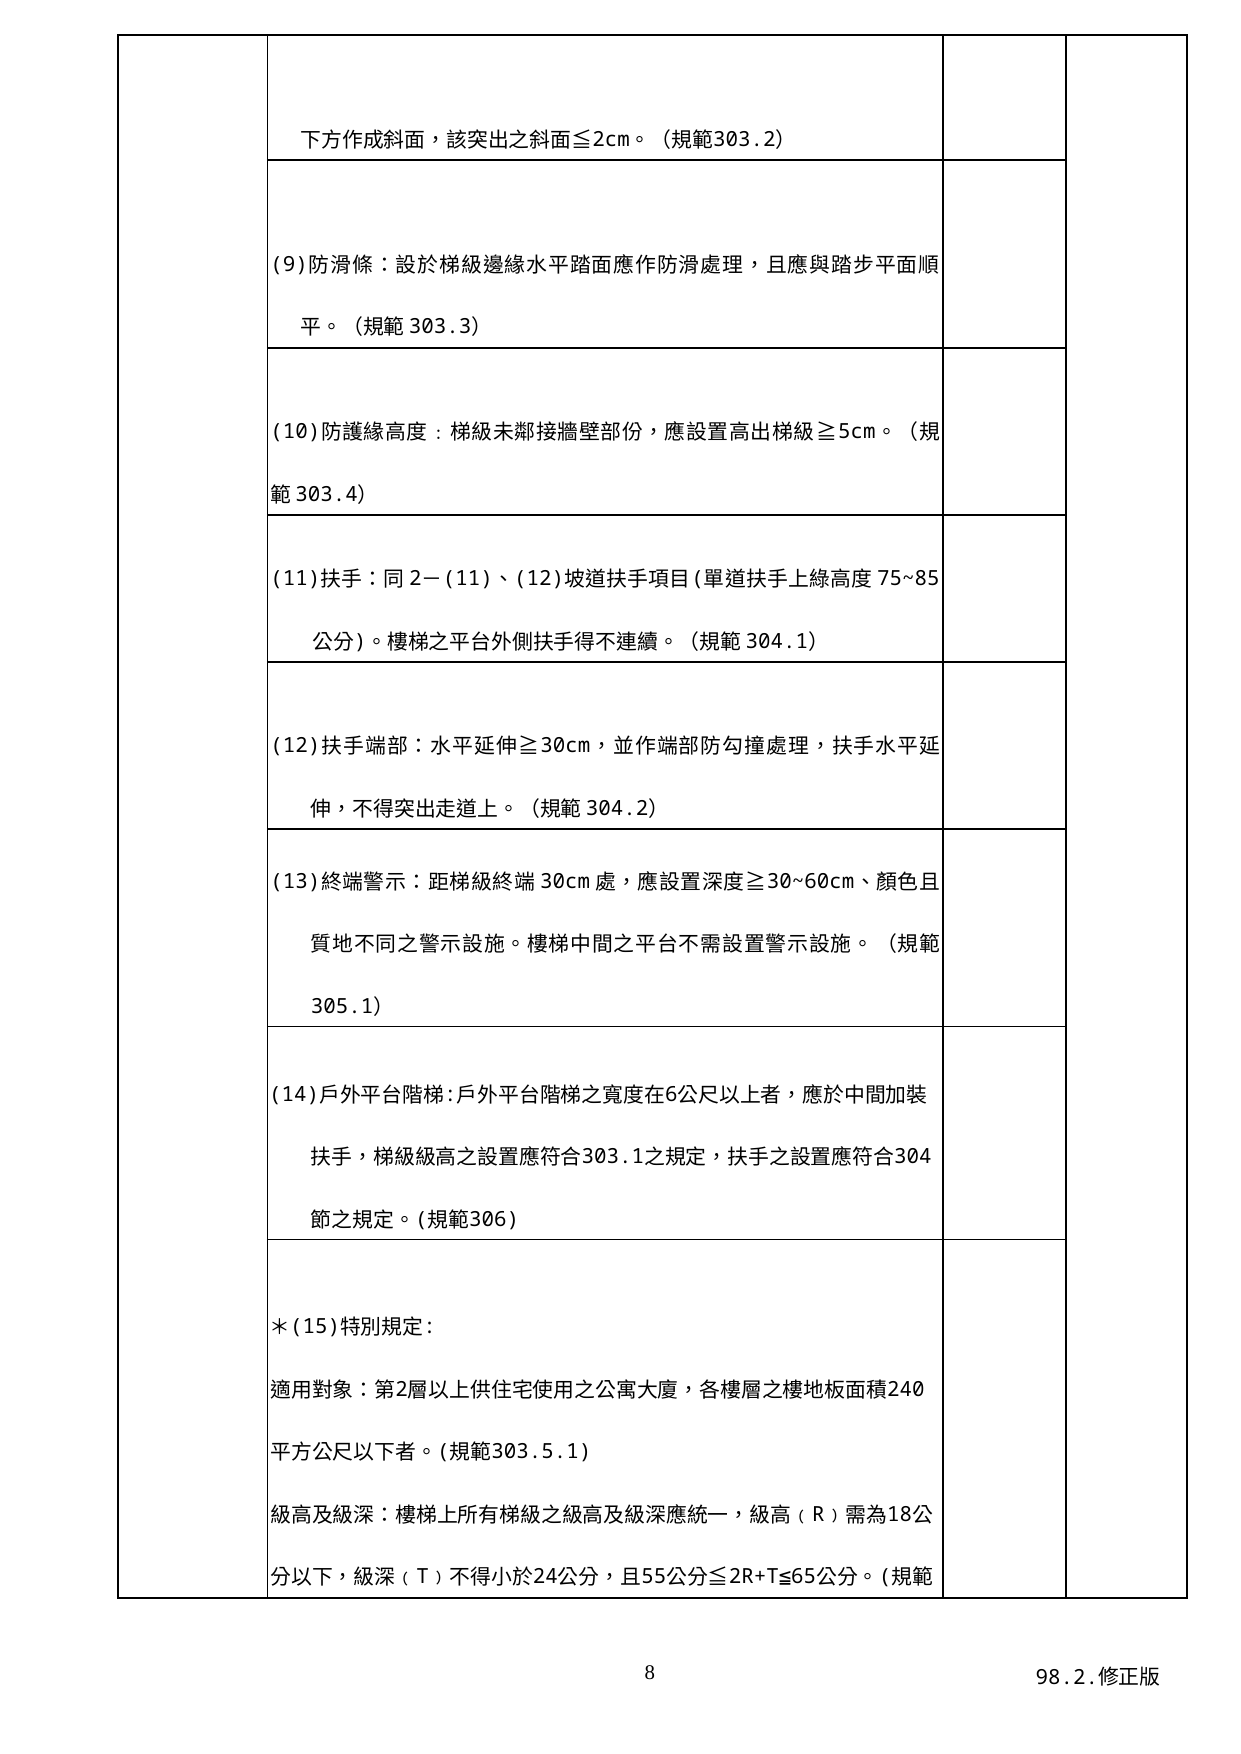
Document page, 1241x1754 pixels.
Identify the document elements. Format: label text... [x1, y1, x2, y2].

table_cell [944, 1240, 1065, 1597]
table_cell [1067, 36, 1186, 1597]
table_cell [944, 663, 1065, 828]
table_cell [944, 349, 1065, 514]
table_cell (12)扶手端部：水平延伸≧30cm，並作端部防勾撞處理，扶手水平延伸，不得突出走道上。（規範304.2） [268, 663, 942, 828]
table_cell ＊(15)特別規定: 適用對象：第2層以上供住宅使用之公寓大廈，各樓層之樓地板面積240平方公尺以下者。(規範303.5.1) 級高及級深：樓梯上所有梯級之級高及級深應統一，級高﹙R﹚需為18公分以下，級深﹙T﹚不得小於24公分，且55公分≦2R+T≦65公分。(規範 [268, 1240, 942, 1597]
table_cell [944, 36, 1065, 159]
table_cell [944, 830, 1065, 1026]
table_cell (13)終端警示：距梯級終端30cm處，應設置深度≧30~60cm、顏色且質地不同之警示設施。樓梯中間之平台不需設置警示設施。（規範305.1） [268, 830, 942, 1026]
table_cell (10)防護緣高度﹕梯級未鄰接牆壁部份，應設置高出梯級≧5cm。（規範303.4） [268, 349, 942, 514]
table_cell (9)防滑條：設於梯級邊緣水平踏面應作防滑處理，且應與踏步平面順平。（規範303.3） [268, 161, 942, 347]
table_cell [944, 161, 1065, 347]
table_cell [944, 516, 1065, 661]
table_cell [944, 1027, 1065, 1239]
table_cell [119, 36, 267, 1597]
table_cell 下方作成斜面，該突出之斜面≦2cm。（規範303.2） [268, 36, 942, 159]
table_cell (14)戶外平台階梯:戶外平台階梯之寬度在6公尺以上者，應於中間加裝扶手，梯級級高之設置應符合303.1之規定，扶手之設置應符合304節之規定。(規範306) [268, 1027, 942, 1239]
table_cell (11)扶手：同2－(11)、(12)坡道扶手項目(單道扶手上綠高度75~85公分)。樓梯之平台外側扶手得不連續。（規範304.1） [268, 516, 942, 661]
